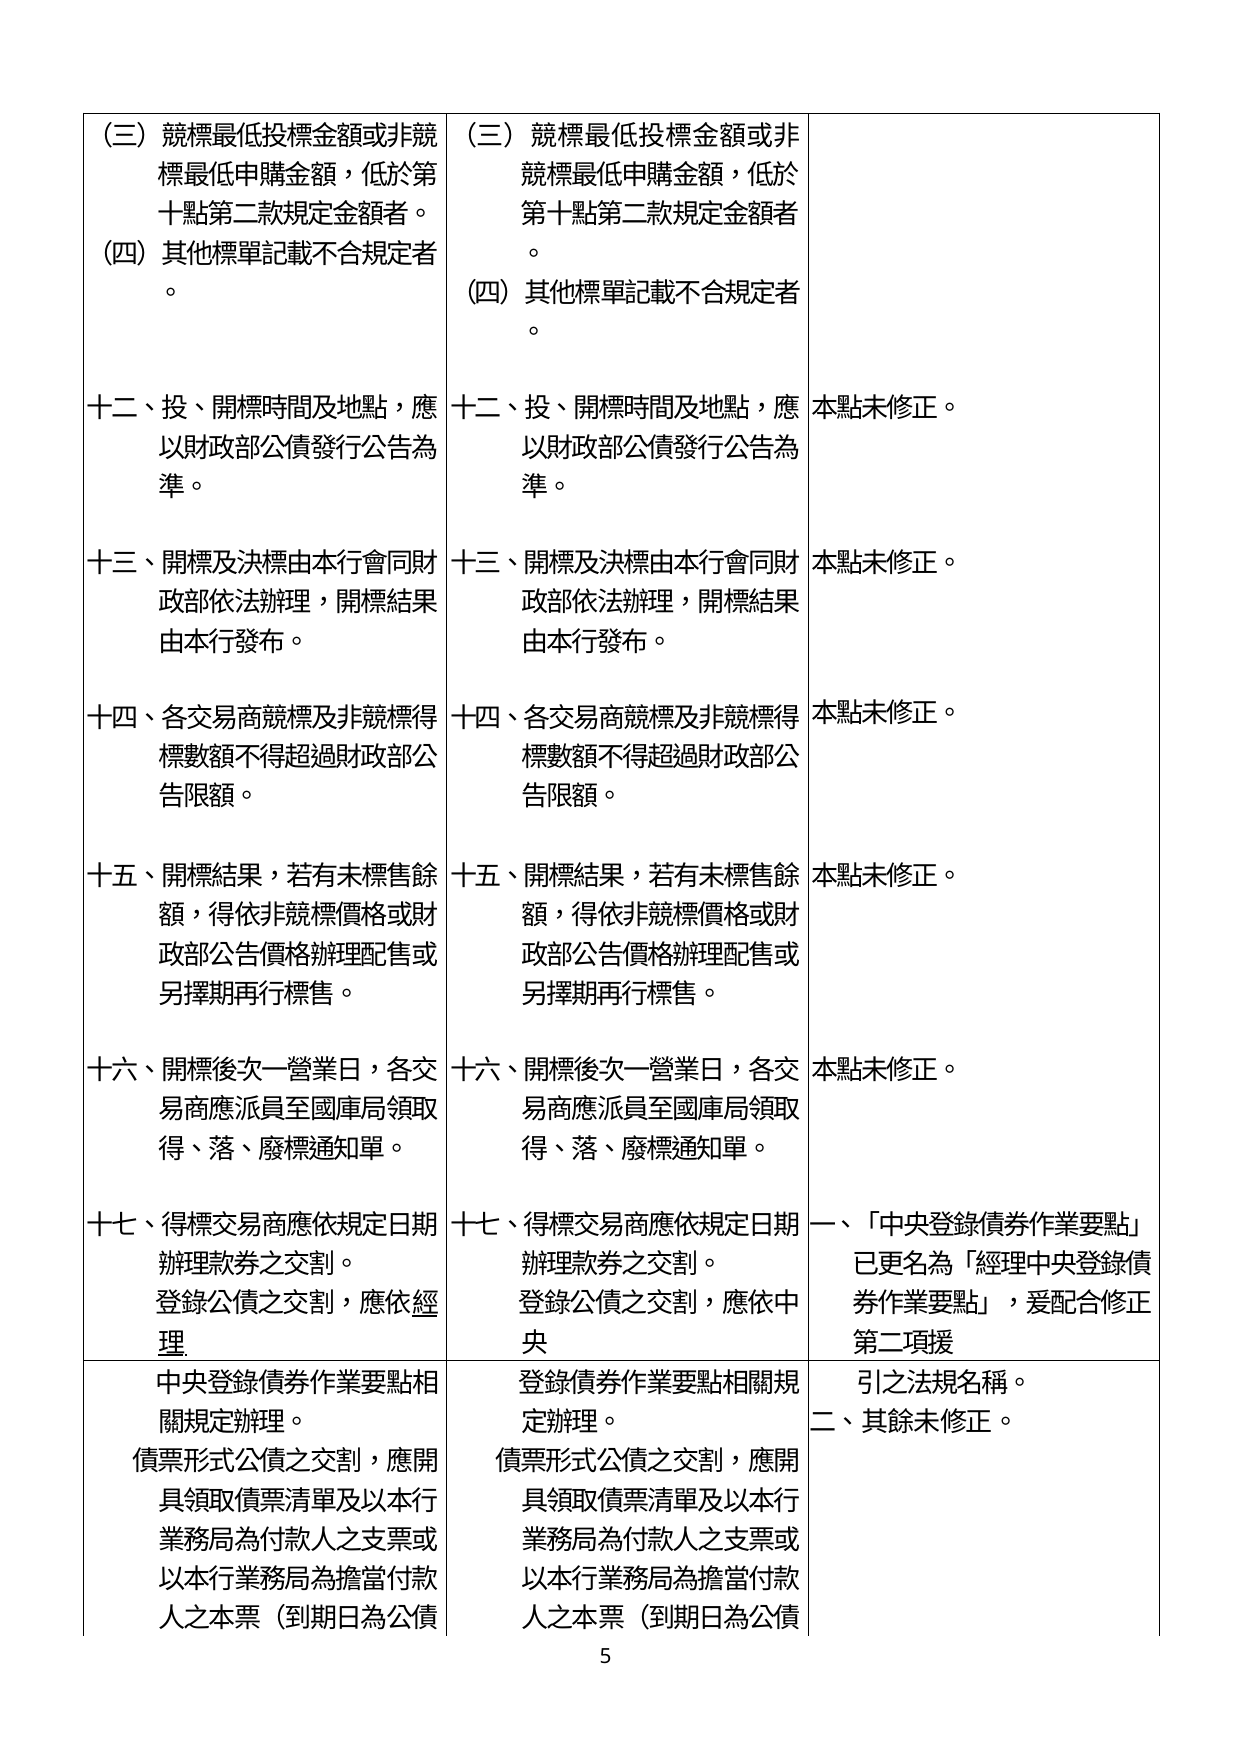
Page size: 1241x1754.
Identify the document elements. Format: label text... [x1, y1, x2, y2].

table_cell 十五、開標結果，若有未標售餘額，得依非競標價格或財政部公告價格辦理配售或另擇期再行標售。 [84, 854, 446, 1048]
table_cell 十二、投、開標時間及地點，應以財政部公債發行公告為準。 [84, 386, 446, 541]
table_cell 十六、開標後次一營業日，各交易商應派員至國庫局領取得、落、廢標通知單。 [84, 1048, 446, 1203]
table_cell 本點未修正。 [809, 1048, 1159, 1203]
table_cell 登錄債券作業要點相關規定辦理。 債票形式公債之交割，應開具領取債票清單及以本行業務局為付款人之支票或以本行業務局為擔當付款人之本票（到期日為公債 [447, 1361, 808, 1636]
table_cell 本點未修正。 [809, 854, 1159, 1048]
table_cell 本點未修正。 本點未修正。 [809, 541, 1159, 854]
table_cell 十五、開標結果，若有未標售餘額，得依非競標價格或財政部公告價格辦理配售或另擇期再行標售。 [447, 854, 808, 1048]
table_cell （三）競標最低投標金額或非競標最低申購金額，低於第十點第二款規定金額者。 （四）其他標單記載不合規定者。 [84, 114, 446, 386]
table_cell 中央登錄債券作業要點相關規定辦理。 債票形式公債之交割，應開具領取債票清單及以本行業務局為付款人之支票或以本行業務局為擔當付款人之本票（到期日為公債 [84, 1361, 446, 1636]
table_cell [809, 114, 1159, 386]
table_cell 十二、投、開標時間及地點，應以財政部公債發行公告為準。 [447, 386, 808, 541]
table_cell 一、「中央登錄債券作業要點」已更名為「經理中央登錄債券作業要點」，爰配合修正第二項援 [809, 1203, 1159, 1360]
table_cell 引之法規名稱。 二、其餘未修正。 [809, 1361, 1159, 1636]
table_cell 十三、開標及決標由本行會同財政部依法辦理，開標結果由本行發布。 十四、各交易商競標及非競標得標數額不得超過財政部公告限額。 [84, 541, 446, 854]
table_cell （三）競標最低投標金額或非競標最低申購金額，低於第十點第二款規定金額者。 （四）其他標單記載不合規定者。 [447, 114, 808, 386]
table_cell 十六、開標後次一營業日，各交易商應派員至國庫局領取得、落、廢標通知單。 [447, 1048, 808, 1203]
table_cell 十七、得標交易商應依規定日期辦理款券之交割。 登錄公債之交割，應依經理 [84, 1203, 446, 1360]
table_cell 本點未修正。 [809, 386, 1159, 541]
table_cell 十三、開標及決標由本行會同財政部依法辦理，開標結果由本行發布。 十四、各交易商競標及非競標得標數額不得超過財政部公告限額。 [447, 541, 808, 854]
table_cell 十七、得標交易商應依規定日期辦理款券之交割。 登錄公債之交割，應依中央 [447, 1203, 808, 1360]
